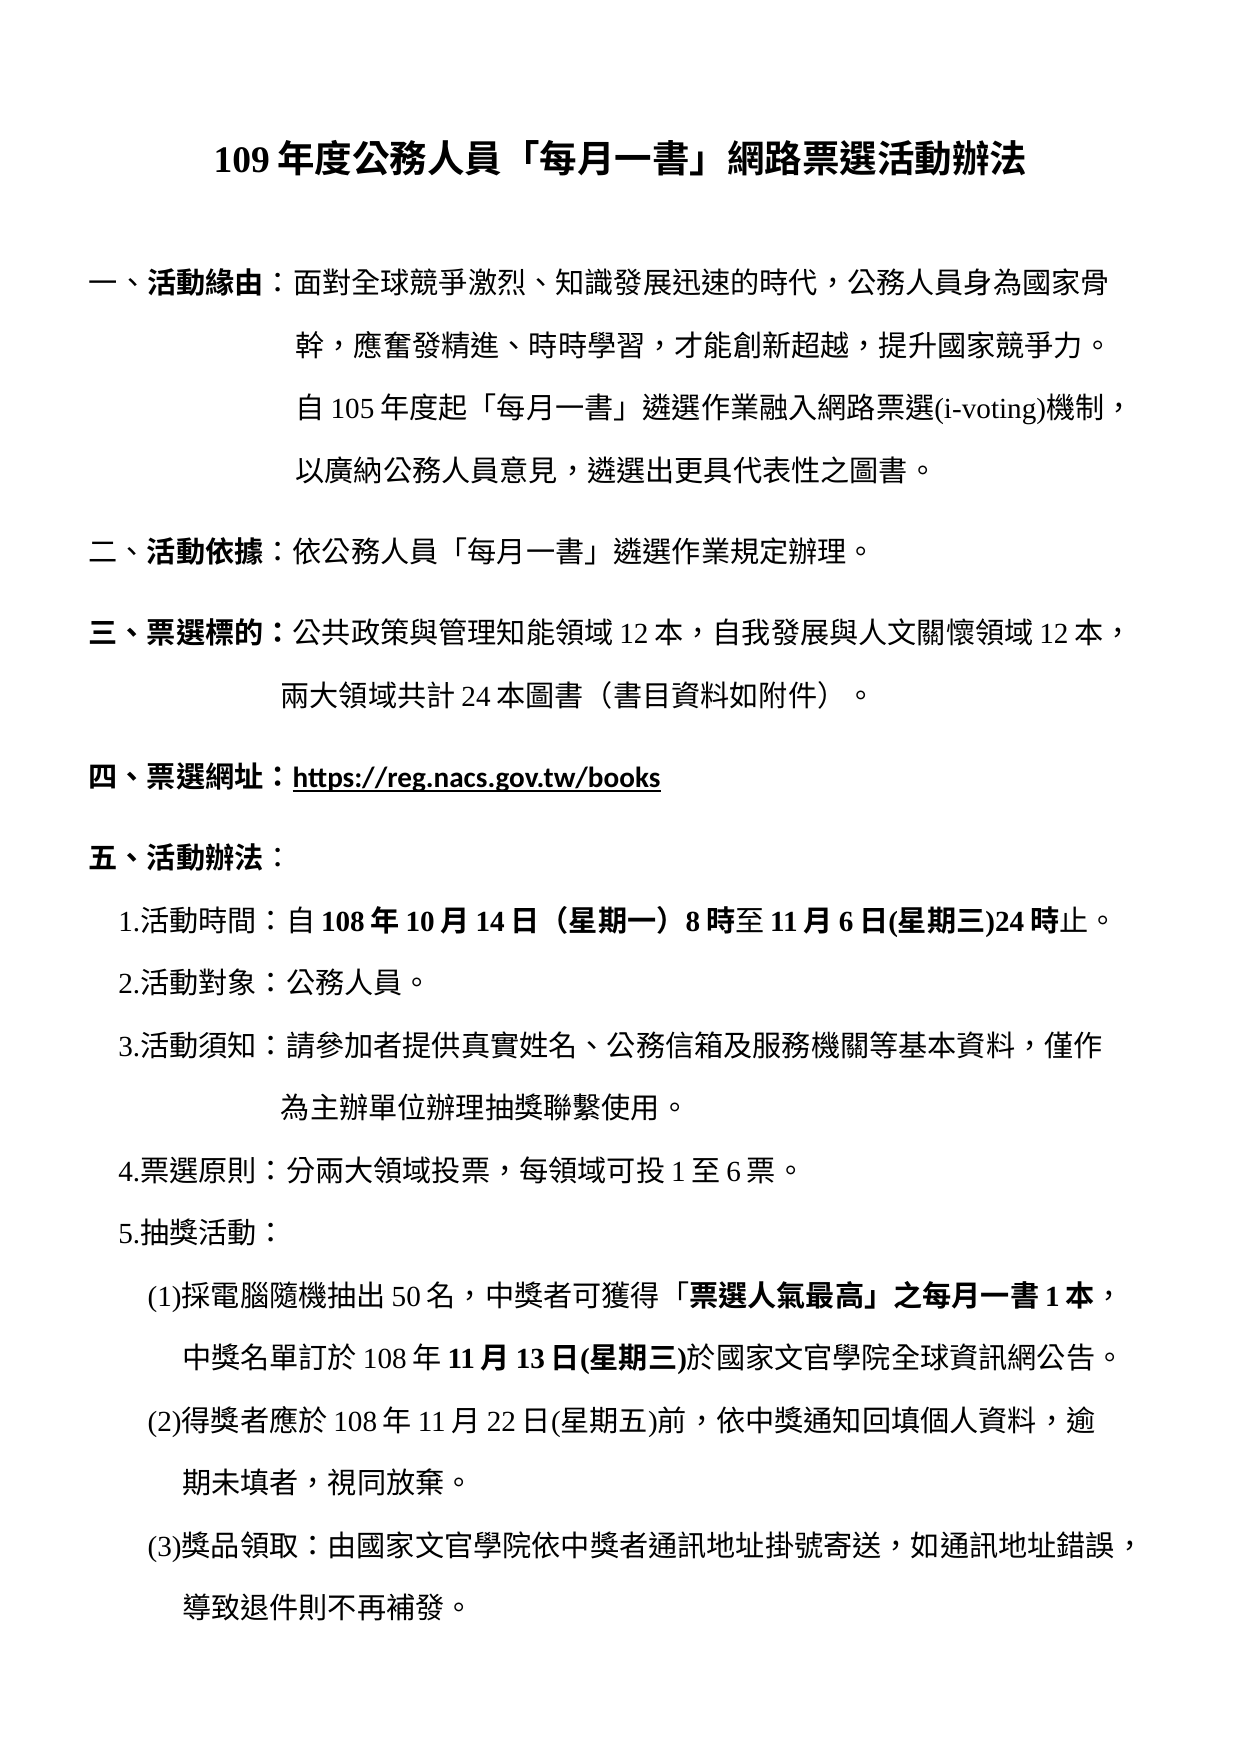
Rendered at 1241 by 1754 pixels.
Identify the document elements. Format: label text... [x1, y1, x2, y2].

text 四、票選網址：https://reg.nacs.gov.tw/books [88, 733, 1122, 796]
text 109年度公務人員「每月一書」網路票選活動辦法 [118, 114, 1122, 177]
text 3.活動須知：請參加者提供真實姓名、公務信箱及服務機關等基本資料，僅作為主辦單位辦理抽獎聯繫使用。 [118, 1002, 1122, 1127]
text 三、票選標的：公共政策與管理知能領域12本，自我發展與人文關懷領域12本，兩大領域共計24本圖書（書目資料如附件）。 [88, 589, 1122, 714]
text 2.活動對象：公務人員。 [118, 939, 1122, 1002]
text 二、活動依據：依公務人員「每月一書」遴選作業規定辦理。 [88, 508, 1122, 571]
text 一、活動緣由：面對全球競爭激烈、知識發展迅速的時代，公務人員身為國家骨幹，應奮發精進、時時學習，才能創新超越，提升國家競爭力。自105年度起「每月一書」遴選作業融入網路票選(i-voting)機制，以廣納公務人員意見，遴選出更具代表性之圖書。 [89, 239, 1122, 489]
text 1.活動時間：自108年10月14日（星期一）8時至11月6日(星期三)24時止。 [118, 877, 1122, 939]
text (3)獎品領取：由國家文官學院依中獎者通訊地址掛號寄送，如通訊地址錯誤，導致退件則不再補發。 [147, 1502, 1122, 1627]
text (1)採電腦隨機抽出50名，中獎者可獲得「票選人氣最高」之每月一書1本，中獎名單訂於108年11月13日(星期三)於國家文官學院全球資訊網公告。 [147, 1252, 1122, 1377]
text 5.抽獎活動： [118, 1189, 1122, 1252]
text 五、活動辦法： [88, 814, 1122, 877]
text (2)得獎者應於108年11月22日(星期五)前，依中獎通知回填個人資料，逾期未填者，視同放棄。 [147, 1377, 1122, 1502]
text 4.票選原則：分兩大領域投票，每領域可投1至6票。 [118, 1127, 1122, 1189]
